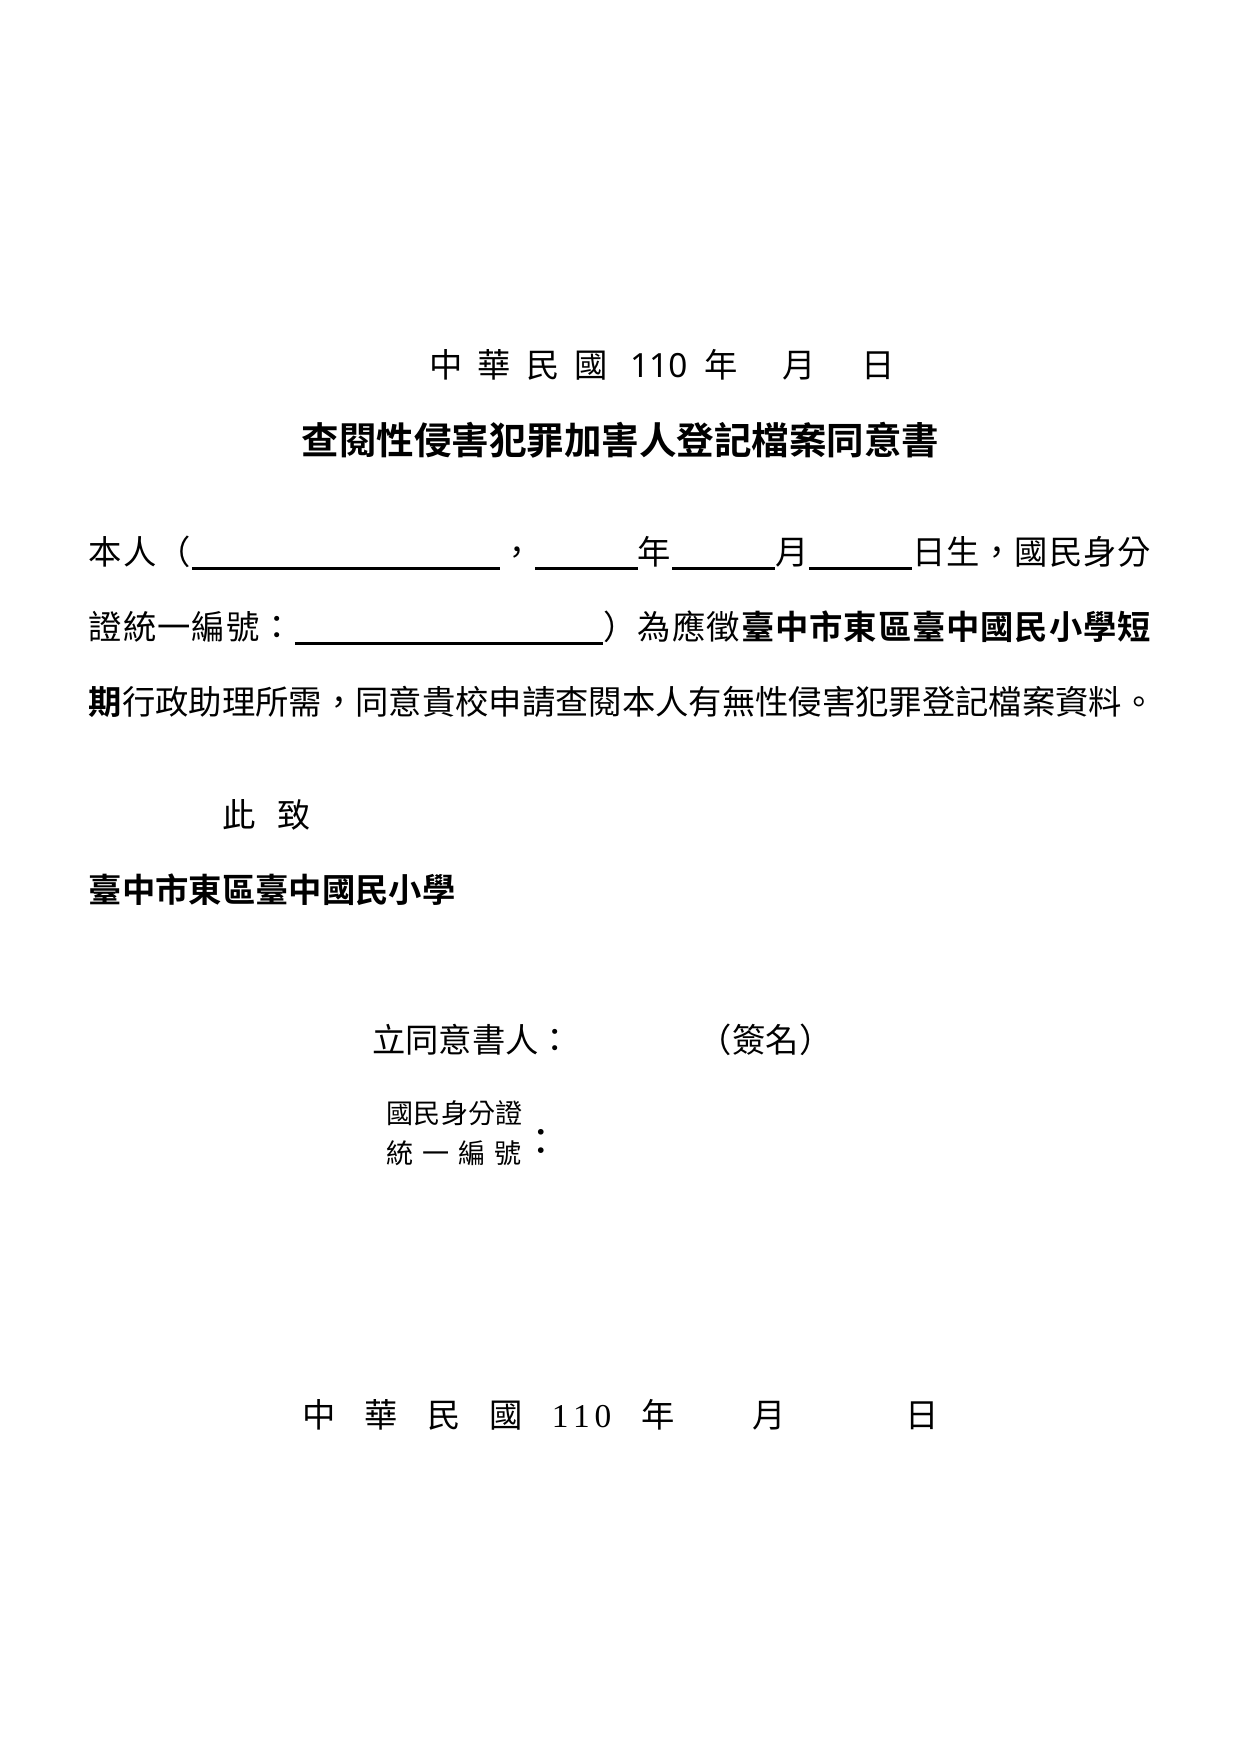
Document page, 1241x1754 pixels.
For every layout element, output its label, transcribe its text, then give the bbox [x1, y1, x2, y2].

text 查閱性侵害犯罪加害人登記檔案同意書 [89, 400, 1152, 475]
text 本人（ ， 年 月 日生，國民身分證統一編號： ）為應徵臺中市東區臺中國民小學短期行政助理所需，同意貴校申請查閱本人有無性侵害犯罪登記檔案資料。 [89, 513, 1152, 738]
text 臺中市東區臺中國民小學 [89, 850, 1152, 925]
text 中 華 民 國 110 年 月 日 [89, 1375, 1152, 1450]
text 立同意書人： （簽名） [89, 1000, 1152, 1075]
text 中 華 民 國 110 年 月 日 [89, 325, 1152, 400]
text 此 致 [89, 775, 1152, 850]
text 國民身分證統一編號： [89, 1075, 1152, 1188]
